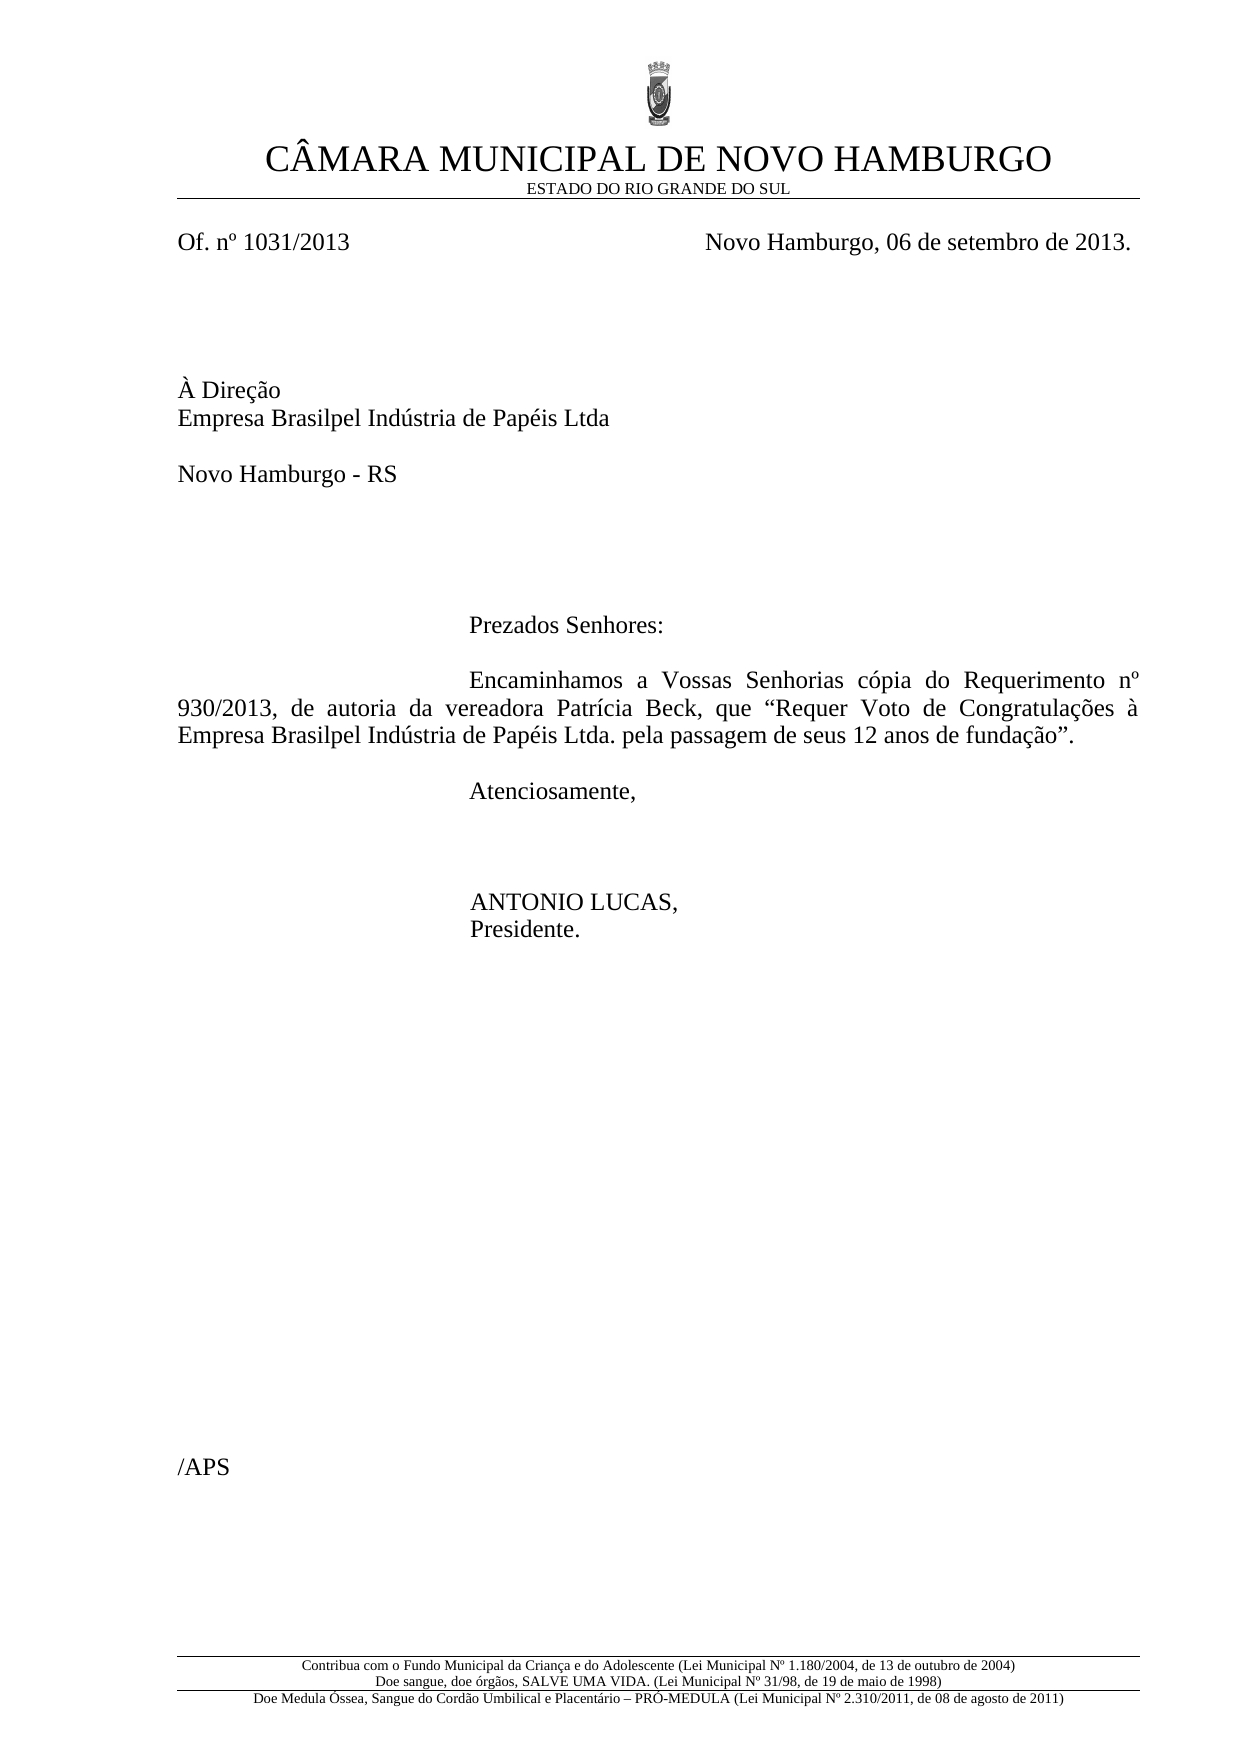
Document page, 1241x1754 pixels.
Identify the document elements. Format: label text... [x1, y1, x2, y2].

text Encaminhamos a Vossas Senhorias cópia do Requerimento nº 930/2013, de autoria da vereadora Patrícia Beck, que “Requer Voto de Congratulações à Empresa Brasilpel Indústria de Papéis Ltda. pela passagem de seus 12 anos de fundação”. [177, 666, 1140, 749]
text Of. nº 1031/2013 Novo Hamburgo, 06 de setembro de 2013. [177, 228, 1140, 256]
text ANTONIO LUCAS, [470, 888, 1140, 916]
text Atenciosamente, [177, 777, 1140, 805]
text Presidente. [470, 916, 1140, 943]
text Prezados Senhores: [177, 611, 1140, 638]
text Novo Hamburgo - RS [177, 460, 1140, 487]
text Empresa Brasilpel Indústria de Papéis Ltda [177, 404, 1140, 432]
text À Direção [177, 377, 1140, 404]
text /APS [177, 1453, 1140, 1481]
